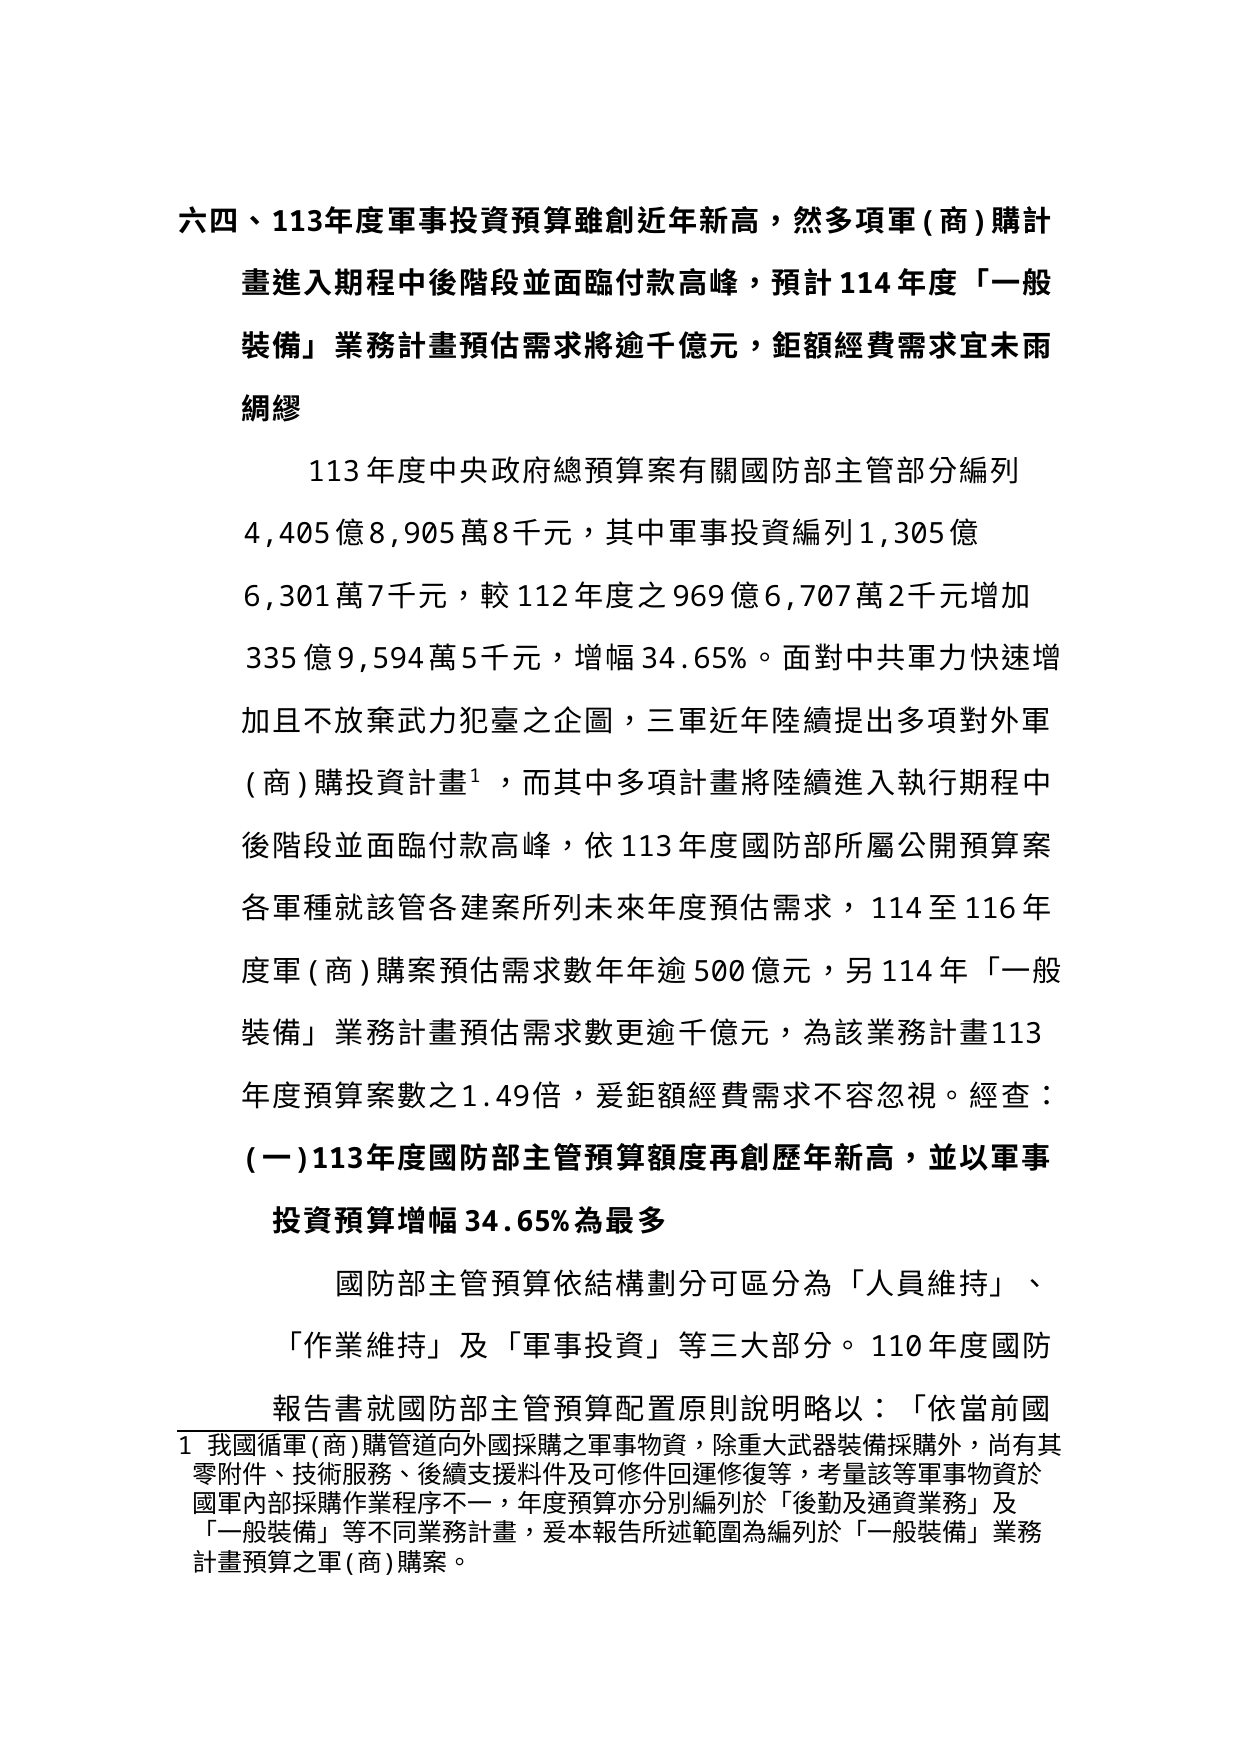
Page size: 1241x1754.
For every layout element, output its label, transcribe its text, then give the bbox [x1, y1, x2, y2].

text (一)113年度國防部主管預算額度再創歷年新高，並以軍事投資預算增幅34.65%為最多 [236, 1115, 1063, 1240]
text 國防部主管預算依結構劃分可區分為「人員維持」、「作業維持」及「軍事投資」等三大部分。110年度國防報告書就國防部主管預算配置原則說明略以：「依當前國防施政重點，預算配置原則為優先滿足人員維持等各項支出，其次置重點於戰力維持之後勤維保及軍事投資持續案需求，餘在有限財力裕度下，依聯合戰力規劃優序，籌建新式武器裝備，確維國防安全。」顯示國防部主管預算配置係先考量人員維持費，其次為滿足作業維持基本需求後，再論軍事投資。113年度該部主管預算4,405.89億元除再創歷年新高(詳表1)外，亦較112年度之4,092.01億元增加313.88億元 (增幅7.67%)；其中人員維持及作業維持費分別編列1,790.04億元及1,310.22億元，占該部主管預算比例降至40.64%及29.73%，軍事投資預算1,305.63億元，除占比增為29.63%外，其編列數亦較112年度之969.67億元增加335.96億元，增幅達34.65%。 [266, 1240, 1063, 1427]
text 六四、113年度軍事投資預算雖創近年新高，然多項軍(商)購計畫進入期程中後階段並面臨付款高峰，預計114年度「一般裝備」業務計畫預估需求將逾千億元，鉅額經費需求宜未雨綢繆 [177, 177, 1063, 427]
text 113年度中央政府總預算案有關國防部主管部分編列4,405億8,905萬8千元，其中軍事投資編列1,305億6,301萬7千元，較112年度之969億6,707萬2千元增加335億9,594萬5千元，增幅34.65%。面對中共軍力快速增加且不放棄武力犯臺之企圖，三軍近年陸續提出多項對外軍(商)購投資計畫，而其中多項計畫將陸續進入執行期程中後階段並面臨付款高峰，依113年度國防部所屬公開預算案各軍種就該管各建案所列未來年度預估需求，114至116年度軍(商)購案預估需求數年年逾500億元，另114年「一般裝備」業務計畫預估需求數更逾千億元，為該業務計畫113年度預算案數之1.49倍，爰鉅額經費需求不容忽視。經查： [237, 427, 1063, 1115]
text 我國循軍(商)購管道向外國採購之軍事物資，除重大武器裝備採購外，尚有其零附件、技術服務、後續支援料件及可修件回運修復等，考量該等軍事物資於國軍內部採購作業程序不一，年度預算亦分別編列於「後勤及通資業務」及「一般裝備」等不同業務計畫，爰本報告所述範圍為編列於「一般裝備」業務計畫預算之軍(商)購案。 [177, 1431, 1063, 1577]
